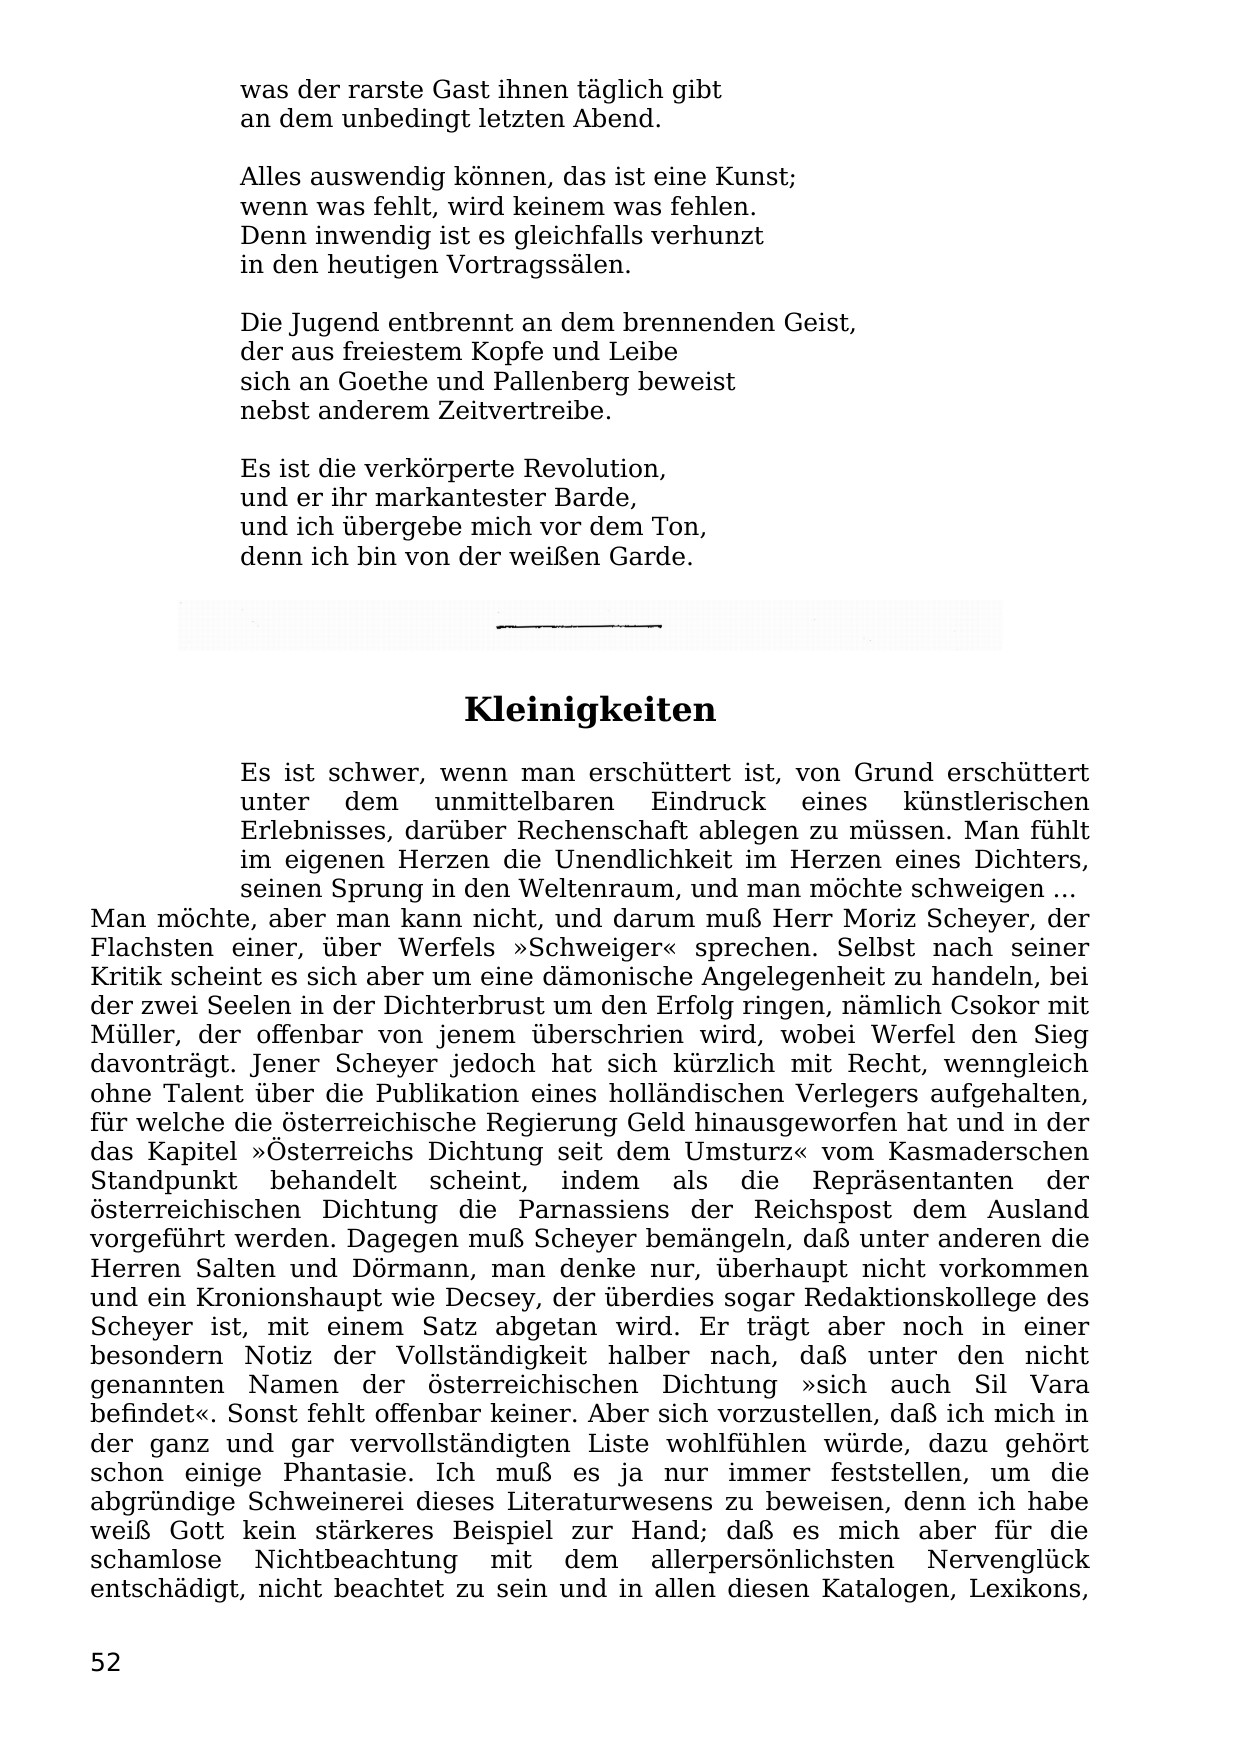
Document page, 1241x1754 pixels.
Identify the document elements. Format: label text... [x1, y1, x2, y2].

text was der rarste Gast ihnen täglich gibt [240, 75, 1091, 104]
text wenn was fehlt, wird keinem was fehlen. [240, 192, 1091, 221]
text in den heutigen Vortragssälen. [240, 250, 1091, 279]
text Alles auswendig können, das ist eine Kunst; [240, 162, 1091, 192]
text denn ich bin von der weißen Garde. [240, 542, 1091, 571]
text und ich übergebe mich vor dem Ton, [240, 512, 1091, 542]
picture [177, 600, 1003, 651]
text Es ist die verkörperte Revolution, [240, 454, 1091, 483]
text nebst anderem Zeitvertreibe. [240, 396, 1091, 425]
text sich an Goethe und Pallenberg beweist [240, 367, 1091, 396]
text Denn inwendig ist es gleichfalls verhunzt [240, 221, 1091, 250]
text Die Jugend entbrennt an dem brennenden Geist, [240, 308, 1091, 337]
text Es ist schwer, wenn man erschüttert ist, von Grund erschüttert unter dem unmittelbaren Eindruck eines künstlerischen Erlebnisses, darüber Rechenschaft ablegen zu müssen. Man fühlt im eigenen Herzen die Unendlichkeit im Herzen eines Dichters, seinen Sprung in den Weltenraum, und man möchte schweigen ... [240, 758, 1091, 904]
text und er ihr markantester Barde, [240, 483, 1091, 512]
text Man möchte, aber man kann nicht, und darum muß Herr Moriz Scheyer, der Flachsten einer, über Werfels »Schweiger« sprechen. Selbst nach seiner Kritik scheint es sich aber um eine dämonische Angelegenheit zu handeln, bei der zwei Seelen in der Dichterbrust um den Erfolg ringen, nämlich Csokor mit Müller, der offenbar von jenem überschrien wird, wobei Werfel den Sieg davonträgt. Jener Scheyer jedoch hat sich kürzlich mit Recht, wenngleich ohne Talent über die Publikation eines holländischen Verlegers aufgehalten, für welche die österreichische Regierung Geld hinausgeworfen hat und in der das Kapitel »Österreichs Dichtung seit dem Umsturz« vom Kasmaderschen Standpunkt behandelt scheint, indem als die Repräsentanten der österreichischen Dichtung die Parnassiens der Reichspost dem Ausland vorgeführt werden. Dagegen muß Scheyer bemängeln, daß unter anderen die Herren Salten und Dörmann, man denke nur, überhaupt nicht vorkommen und ein Kronionshaupt wie Decsey, der überdies sogar Redaktionskollege des Scheyer ist, mit einem Satz abgetan wird. Er trägt aber noch in einer besondern Notiz der Vollständigkeit halber nach, daß unter den nicht genannten Namen der österreichischen Dichtung »sich auch Sil Vara befindet«. Sonst fehlt offenbar keiner. Aber sich vorzustellen, daß ich mich in der ganz und gar vervollständigten Liste wohlfühlen würde, dazu gehört schon einige Phantasie. Ich muß es ja nur immer feststellen, um die abgründige Schweinerei dieses Literaturwesens zu beweisen, denn ich habe weiß Gott kein stärkeres Beispiel zur Hand; daß es mich aber für die schamlose Nichtbeachtung mit dem allerpersönlichsten Nervenglück entschädigt, nicht beachtet zu sein und in allen diesen Katalogen, Lexikons, [90, 904, 1091, 1604]
text der aus freiestem Kopfe und Leibe [240, 337, 1091, 367]
text Kleinigkeiten [90, 690, 1091, 729]
text an dem unbedingt letzten Abend. [240, 104, 1091, 133]
